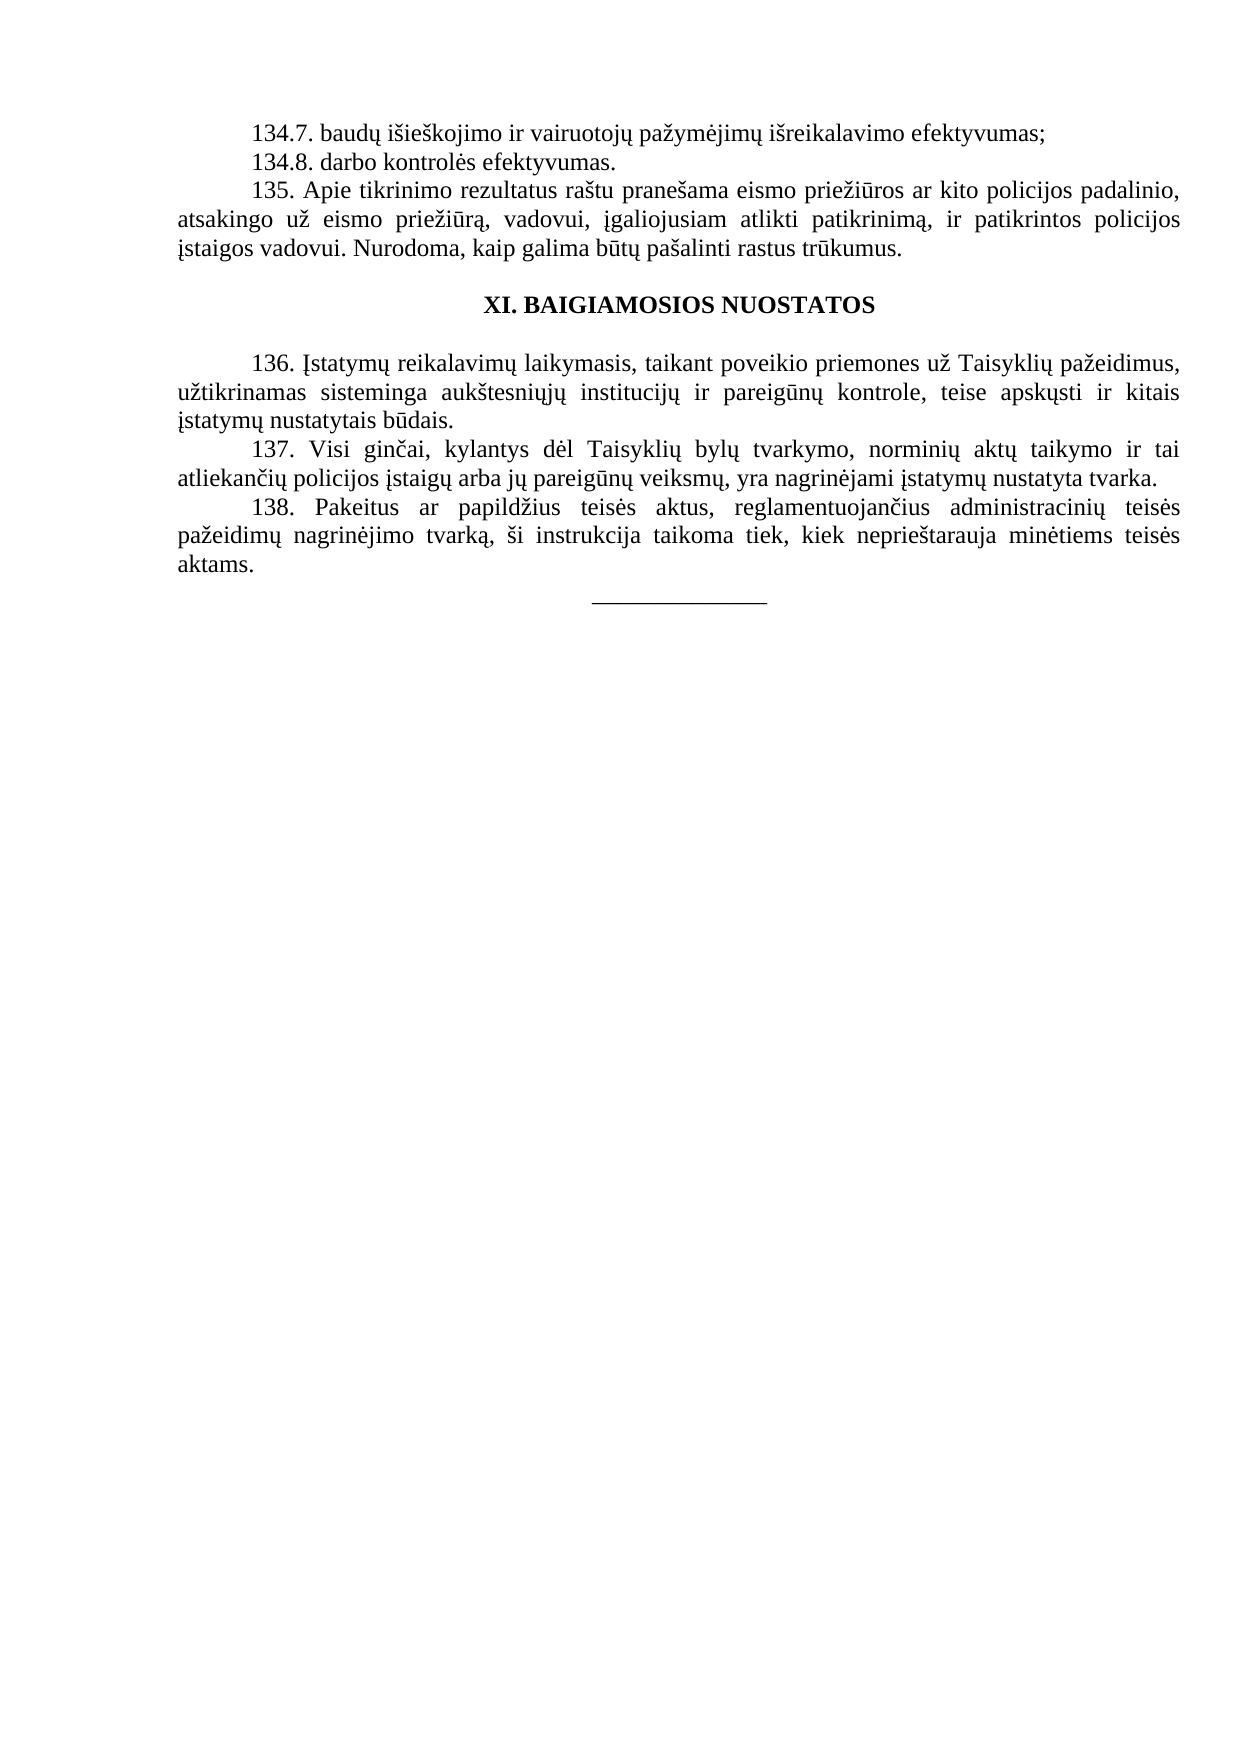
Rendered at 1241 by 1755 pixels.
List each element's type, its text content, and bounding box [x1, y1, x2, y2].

text 134.7. baudų išieškojimo ir vairuotojų pažymėjimų išreikalavimo efektyvumas; [177, 118, 1181, 147]
text 134.8. darbo kontrolės efektyvumas. [177, 147, 1181, 176]
text 135. Apie tikrinimo rezultatus raštu pranešama eismo priežiūros ar kito policijos padalinio, atsakingo už eismo priežiūrą, vadovui, įgaliojusiam atlikti patikrinimą, ir patikrintos policijos įstaigos vadovui. Nurodoma, kaip galima būtų pašalinti rastus trūkumus. [177, 176, 1181, 262]
text 138. Pakeitus ar papildžius teisės aktus, reglamentuojančius administracinių teisės pažeidimų nagrinėjimo tvarką, ši instrukcija taikoma tiek, kiek neprieštarauja minėtiems teisės aktams. [177, 492, 1181, 578]
text 137. Visi ginčai, kylantys dėl Taisyklių bylų tvarkymo, norminių aktų taikymo ir tai atliekančių policijos įstaigų arba jų pareigūnų veiksmų, yra nagrinėjami įstatymų nustatyta tvarka. [177, 434, 1181, 492]
text ______________ [177, 578, 1181, 607]
text 136. Įstatymų reikalavimų laikymasis, taikant poveikio priemones už Taisyklių pažeidimus, užtikrinamas sisteminga aukštesniųjų institucijų ir pareigūnų kontrole, teise apskųsti ir kitais įstatymų nustatytais būdais. [177, 348, 1181, 434]
text XI. BAIGIAMOSIOS NUOSTATOS [177, 291, 1181, 319]
